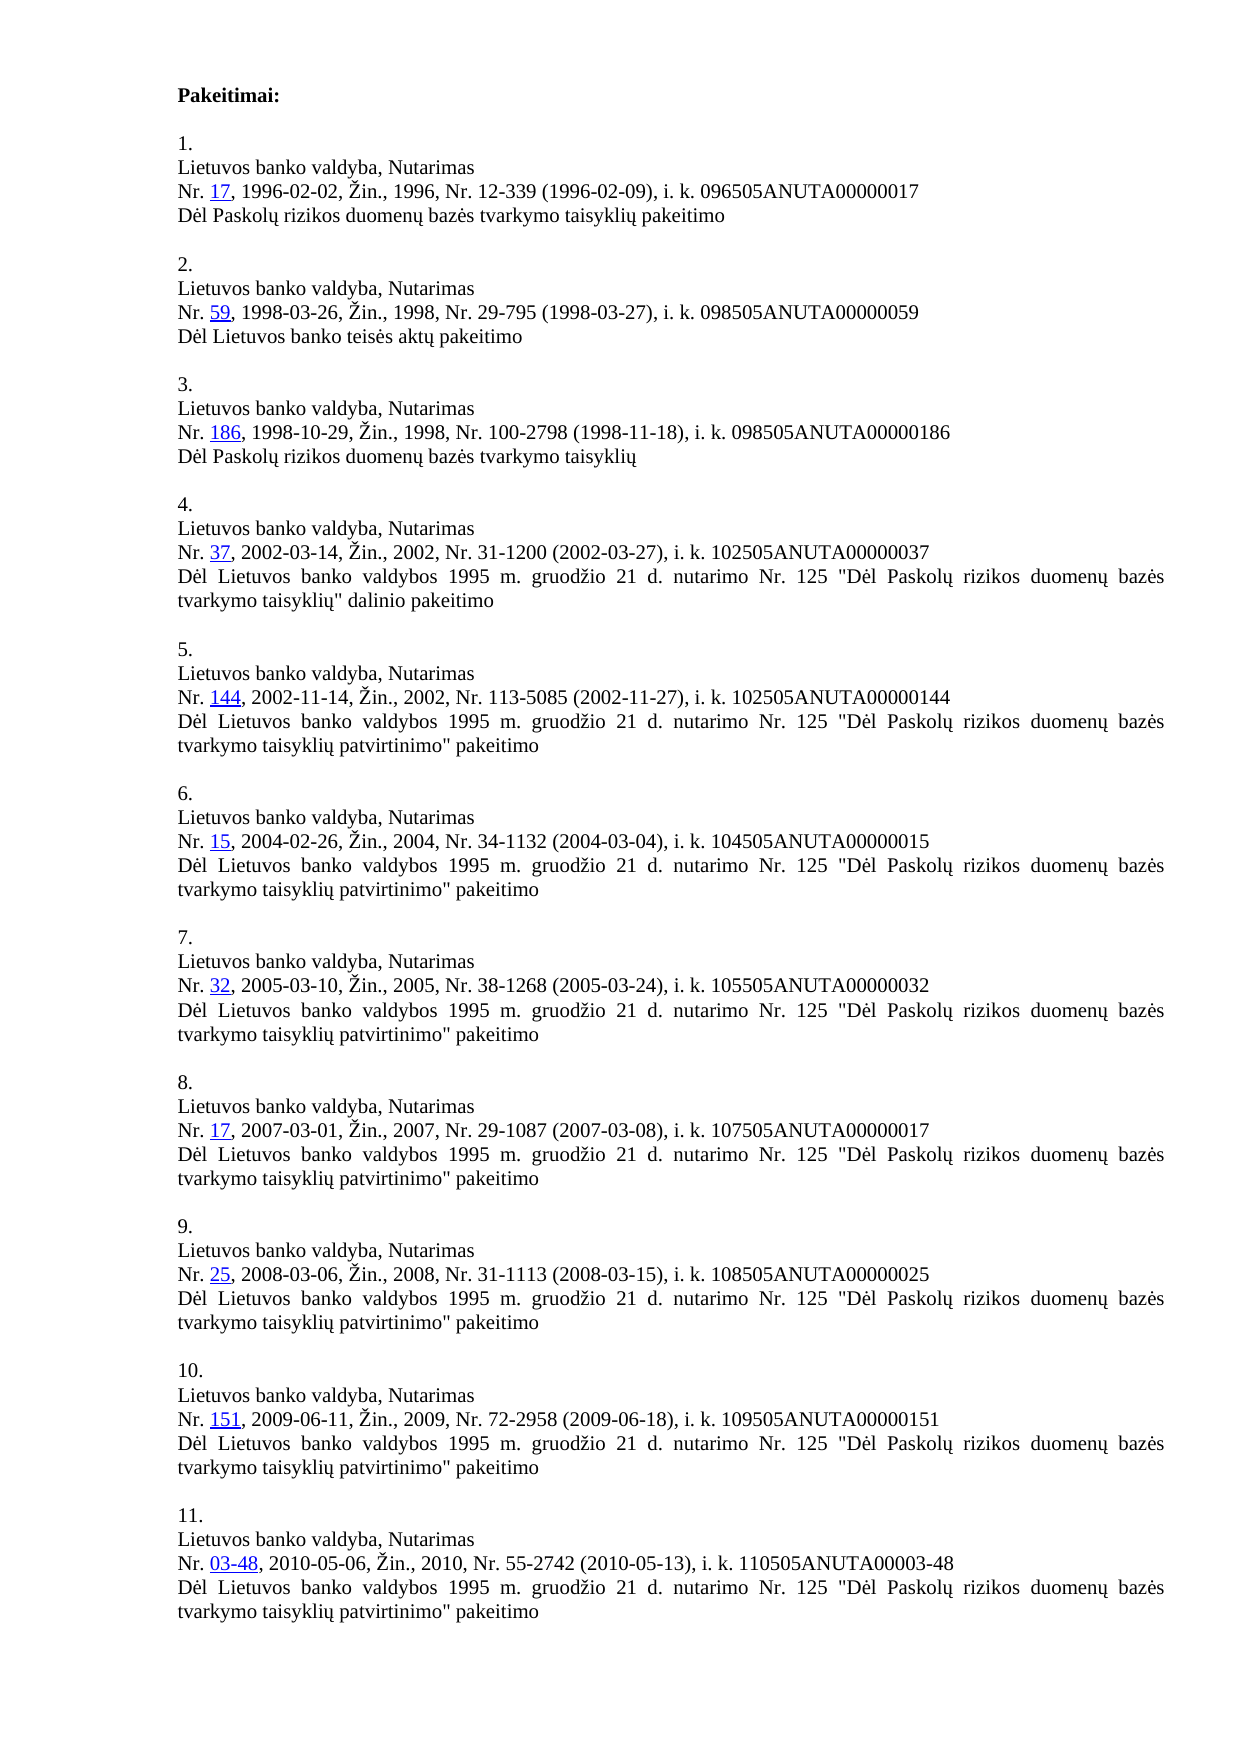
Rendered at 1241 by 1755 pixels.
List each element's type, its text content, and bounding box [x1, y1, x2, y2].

text Dėl Lietuvos banko valdybos 1995 m. gruodžio 21 d. nutarimo Nr. 125 "Dėl Paskolų rizikos duomenų bazės tvarkymo taisyklių patvirtinimo" pakeitimo [177, 853, 1166, 901]
text Nr. 59, 1998-03-26, Žin., 1998, Nr. 29-795 (1998-03-27), i. k. 098505ANUTA00000059 [177, 300, 1166, 324]
text Nr. 151, 2009-06-11, Žin., 2009, Nr. 72-2958 (2009-06-18), i. k. 109505ANUTA00000151 [177, 1407, 1166, 1431]
text 11. [177, 1503, 1166, 1527]
text Dėl Lietuvos banko valdybos 1995 m. gruodžio 21 d. nutarimo Nr. 125 "Dėl Paskolų rizikos duomenų bazės tvarkymo taisyklių" dalinio pakeitimo [177, 564, 1166, 612]
text Nr. 03-48, 2010-05-06, Žin., 2010, Nr. 55-2742 (2010-05-13), i. k. 110505ANUTA00003-48 [177, 1551, 1166, 1575]
text Nr. 17, 2007-03-01, Žin., 2007, Nr. 29-1087 (2007-03-08), i. k. 107505ANUTA00000017 [177, 1118, 1166, 1142]
text Nr. 32, 2005-03-10, Žin., 2005, Nr. 38-1268 (2005-03-24), i. k. 105505ANUTA00000032 [177, 973, 1166, 997]
text Pakeitimai: [177, 83, 1166, 107]
text Dėl Lietuvos banko valdybos 1995 m. gruodžio 21 d. nutarimo Nr. 125 "Dėl Paskolų rizikos duomenų bazės tvarkymo taisyklių patvirtinimo" pakeitimo [177, 997, 1166, 1046]
text Lietuvos banko valdyba, Nutarimas [177, 1238, 1166, 1262]
text Lietuvos banko valdyba, Nutarimas [177, 396, 1166, 420]
text Lietuvos banko valdyba, Nutarimas [177, 661, 1166, 685]
text 1. [177, 131, 1166, 155]
text Dėl Paskolų rizikos duomenų bazės tvarkymo taisyklių [177, 444, 1166, 468]
text Lietuvos banko valdyba, Nutarimas [177, 516, 1166, 540]
text Dėl Lietuvos banko teisės aktų pakeitimo [177, 324, 1166, 348]
text 2. [177, 252, 1166, 276]
text Dėl Lietuvos banko valdybos 1995 m. gruodžio 21 d. nutarimo Nr. 125 "Dėl Paskolų rizikos duomenų bazės tvarkymo taisyklių patvirtinimo" pakeitimo [177, 709, 1166, 757]
text 10. [177, 1358, 1166, 1382]
text Lietuvos banko valdyba, Nutarimas [177, 276, 1166, 300]
text Lietuvos banko valdyba, Nutarimas [177, 805, 1166, 829]
text Lietuvos banko valdyba, Nutarimas [177, 1382, 1166, 1407]
text Nr. 17, 1996-02-02, Žin., 1996, Nr. 12-339 (1996-02-09), i. k. 096505ANUTA00000017 [177, 179, 1166, 203]
text 6. [177, 781, 1166, 805]
text Dėl Lietuvos banko valdybos 1995 m. gruodžio 21 d. nutarimo Nr. 125 "Dėl Paskolų rizikos duomenų bazės tvarkymo taisyklių patvirtinimo" pakeitimo [177, 1575, 1166, 1623]
text Nr. 144, 2002-11-14, Žin., 2002, Nr. 113-5085 (2002-11-27), i. k. 102505ANUTA00000144 [177, 685, 1166, 709]
text 9. [177, 1214, 1166, 1238]
text 7. [177, 925, 1166, 949]
text Lietuvos banko valdyba, Nutarimas [177, 949, 1166, 973]
text 5. [177, 637, 1166, 661]
text Dėl Lietuvos banko valdybos 1995 m. gruodžio 21 d. nutarimo Nr. 125 "Dėl Paskolų rizikos duomenų bazės tvarkymo taisyklių patvirtinimo" pakeitimo [177, 1286, 1166, 1334]
text Nr. 186, 1998-10-29, Žin., 1998, Nr. 100-2798 (1998-11-18), i. k. 098505ANUTA00000186 [177, 420, 1166, 444]
text Nr. 25, 2008-03-06, Žin., 2008, Nr. 31-1113 (2008-03-15), i. k. 108505ANUTA00000025 [177, 1262, 1166, 1286]
text 3. [177, 372, 1166, 396]
text Dėl Paskolų rizikos duomenų bazės tvarkymo taisyklių pakeitimo [177, 203, 1166, 227]
text Lietuvos banko valdyba, Nutarimas [177, 155, 1166, 179]
text Dėl Lietuvos banko valdybos 1995 m. gruodžio 21 d. nutarimo Nr. 125 "Dėl Paskolų rizikos duomenų bazės tvarkymo taisyklių patvirtinimo" pakeitimo [177, 1142, 1166, 1190]
text Lietuvos banko valdyba, Nutarimas [177, 1094, 1166, 1118]
text 4. [177, 492, 1166, 516]
text Lietuvos banko valdyba, Nutarimas [177, 1527, 1166, 1551]
text Nr. 15, 2004-02-26, Žin., 2004, Nr. 34-1132 (2004-03-04), i. k. 104505ANUTA00000015 [177, 829, 1166, 853]
text Dėl Lietuvos banko valdybos 1995 m. gruodžio 21 d. nutarimo Nr. 125 "Dėl Paskolų rizikos duomenų bazės tvarkymo taisyklių patvirtinimo" pakeitimo [177, 1431, 1166, 1479]
text Nr. 37, 2002-03-14, Žin., 2002, Nr. 31-1200 (2002-03-27), i. k. 102505ANUTA00000037 [177, 540, 1166, 564]
text 8. [177, 1070, 1166, 1094]
